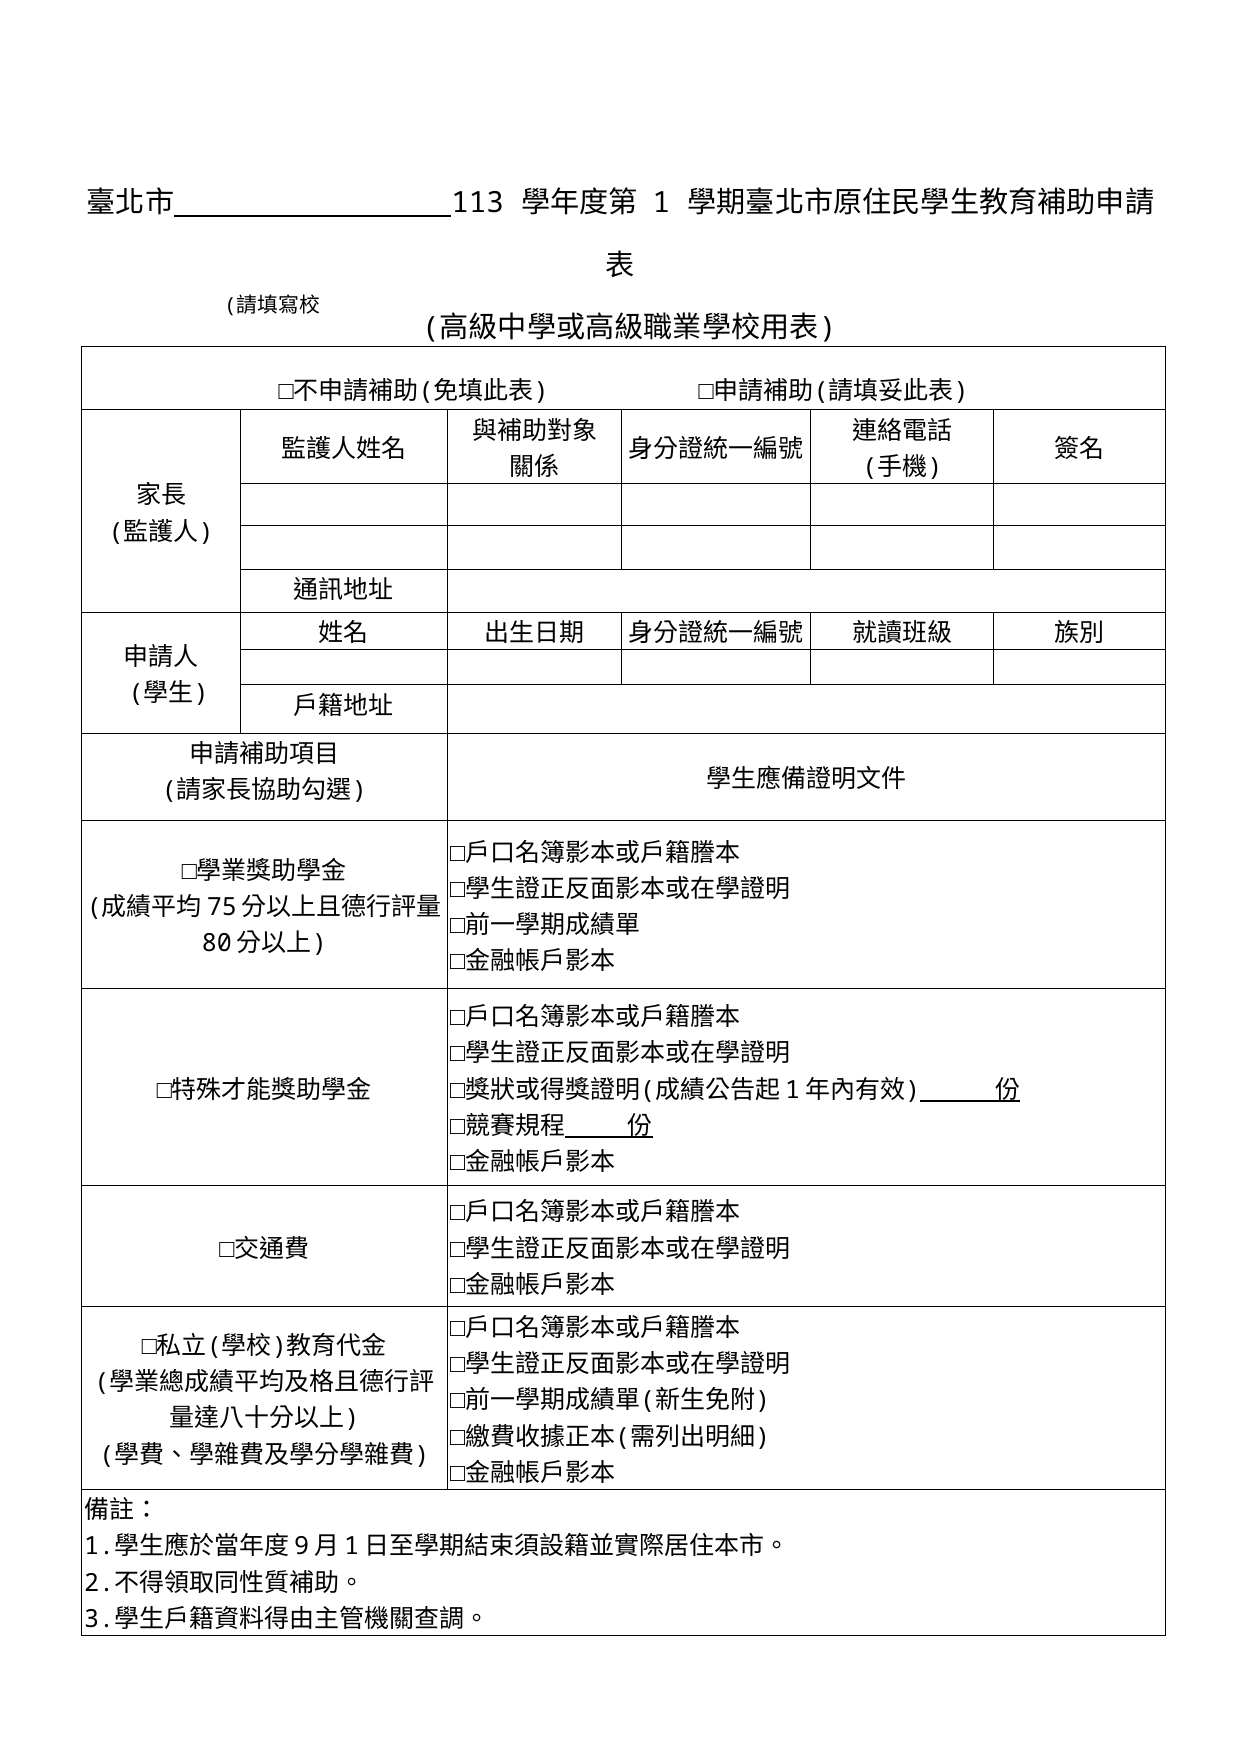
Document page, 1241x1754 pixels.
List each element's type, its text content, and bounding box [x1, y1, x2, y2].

table_cell 連絡電話 (手機) [811, 410, 993, 483]
table_cell 申請人 (學生) [82, 613, 240, 732]
text (高級中學或高級職業學校用表) [75, 283, 1165, 346]
table_cell 學生應備證明文件 [448, 734, 1165, 820]
table_cell [622, 650, 810, 684]
table_cell 家長 (監護人) [82, 410, 240, 612]
table_header □不申請補助(免填此表) □申請補助(請填妥此表) [82, 347, 1165, 409]
table_cell 出生日期 [448, 613, 621, 649]
table_cell 監護人姓名 [241, 410, 447, 483]
table_cell □私立(學校)教育代金 (學業總成績平均及格且德行評量達八十分以上) (學費、學雜費及學分學雜費) [82, 1307, 447, 1488]
table_cell [994, 650, 1165, 684]
table_cell □戶口名簿影本或戶籍謄本 □學生證正反面影本或在學證明 □前一學期成績單 □金融帳戶影本 [448, 821, 1165, 988]
table_cell [448, 650, 621, 684]
table_cell 通訊地址 [241, 570, 447, 612]
table_cell [448, 526, 621, 569]
table_cell □特殊才能獎助學金 [82, 989, 447, 1185]
table_cell [994, 526, 1165, 569]
table_cell □戶口名簿影本或戶籍謄本 □學生證正反面影本或在學證明 □金融帳戶影本 [448, 1186, 1165, 1306]
table_cell [811, 526, 993, 569]
table_cell 簽名 [994, 410, 1165, 483]
table_cell 族別 [994, 613, 1165, 649]
table_cell [448, 685, 1165, 732]
table_cell [241, 484, 447, 525]
table_cell □學業獎助學金 (成績平均75分以上且德行評量80分以上) [82, 821, 447, 988]
table_cell 身分證統一編號 [622, 613, 810, 649]
table_cell 就讀班級 [811, 613, 993, 649]
table_cell [811, 650, 993, 684]
table_cell 備註： 1.學生應於當年度9月1日至學期結束須設籍並實際居住本市。 2.不得領取同性質補助。 3.學生戶籍資料得由主管機關查調。 [82, 1490, 1165, 1634]
table_cell [241, 650, 447, 684]
table_cell [622, 526, 810, 569]
table_cell [448, 570, 1165, 612]
table_cell □戶口名簿影本或戶籍謄本 □學生證正反面影本或在學證明 □獎狀或得獎證明(成績公告起1年內有效) 份 □競賽規程 份 □金融帳戶影本 [448, 989, 1165, 1185]
table_cell 與補助對象 關係 [448, 410, 621, 483]
table_cell 身分證統一編號 [622, 410, 810, 483]
table_cell [622, 484, 810, 525]
table_cell □戶口名簿影本或戶籍謄本 □學生證正反面影本或在學證明 □前一學期成績單(新生免附) □繳費收據正本(需列出明細) □金融帳戶影本 [448, 1307, 1165, 1488]
table_cell □交通費 [82, 1186, 447, 1306]
table_cell 申請補助項目 (請家長協助勾選) [82, 734, 447, 820]
table_cell [994, 484, 1165, 525]
text (請填寫校名) [224, 293, 351, 316]
table_cell [811, 484, 993, 525]
text 臺北市 113 學年度第 1 學期臺北市原住民學生教育補助申請表 [75, 158, 1165, 283]
table_cell [241, 526, 447, 569]
table_cell [448, 484, 621, 525]
table_cell 姓名 [241, 613, 447, 649]
table_cell 戶籍地址 [241, 685, 447, 732]
